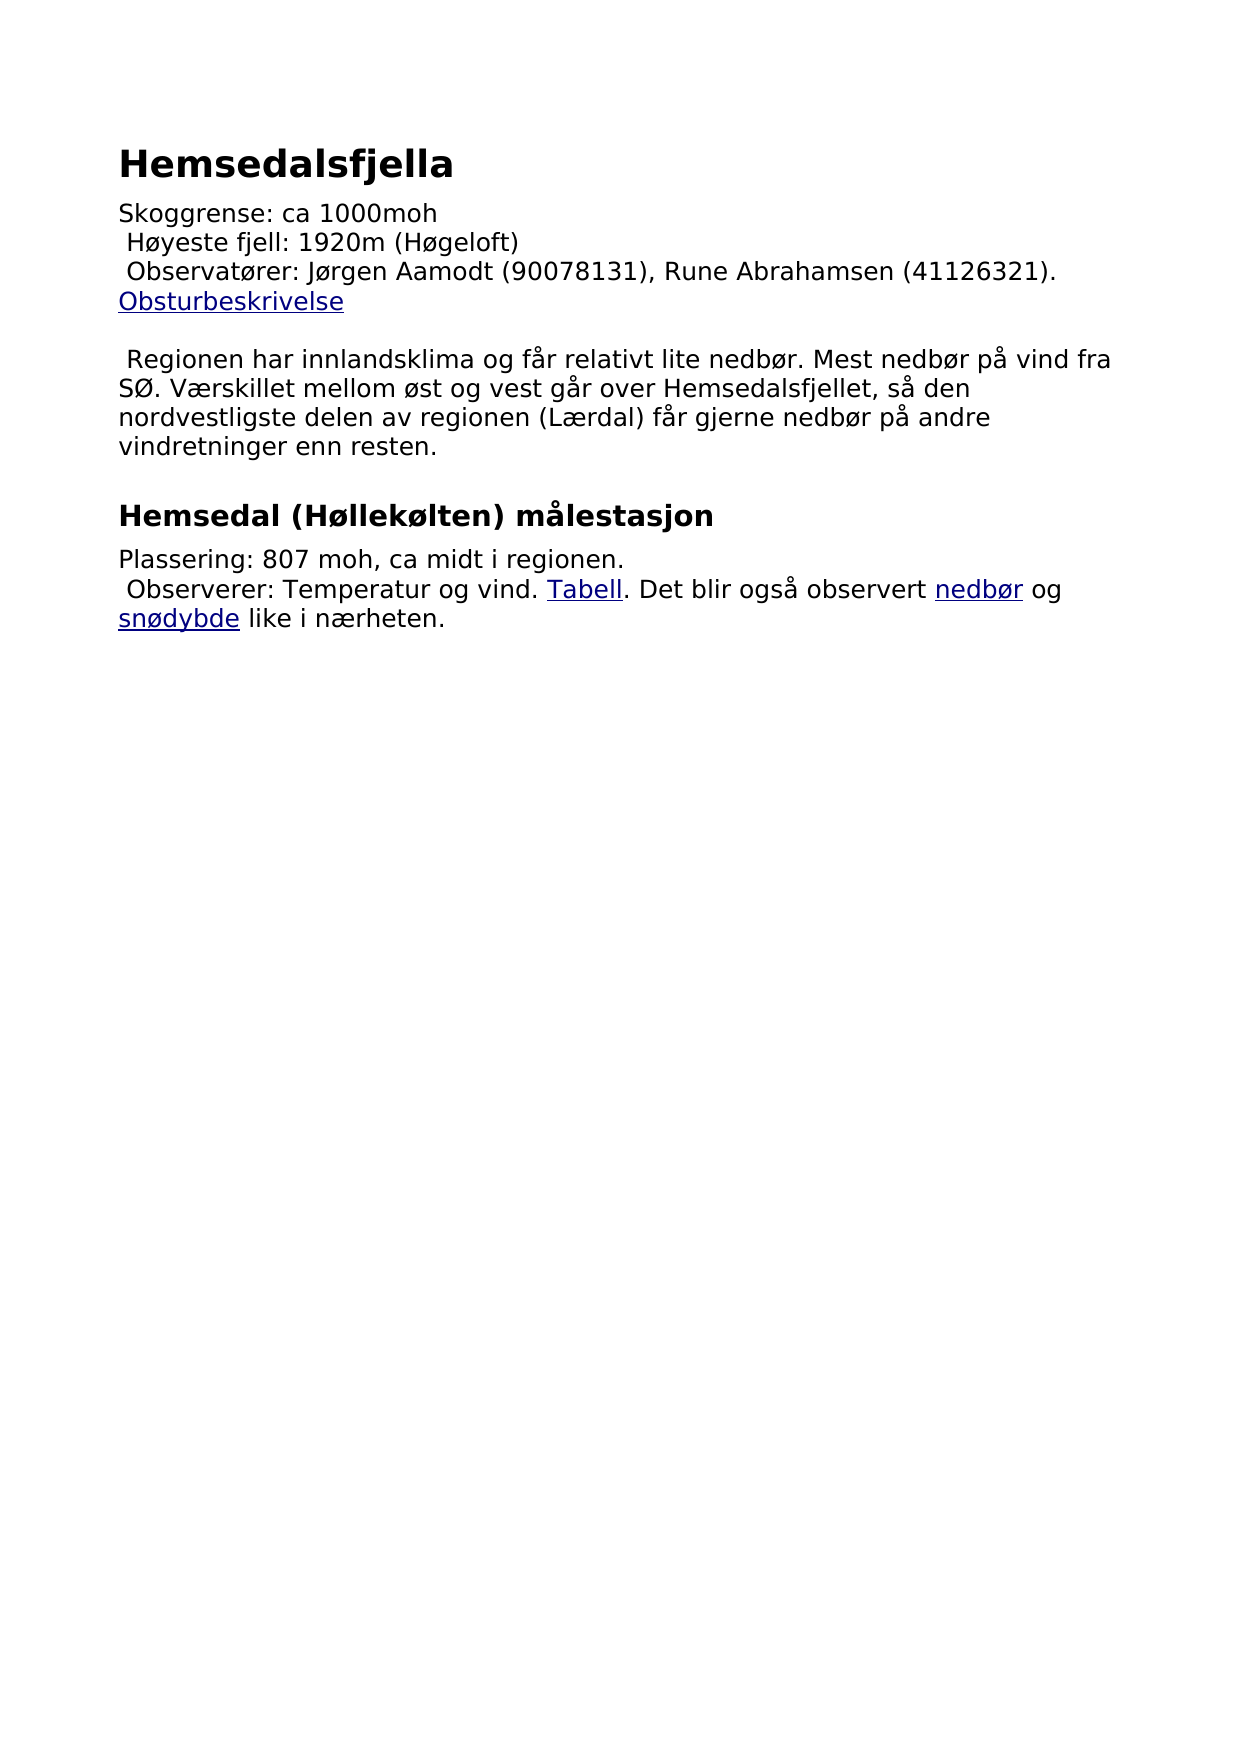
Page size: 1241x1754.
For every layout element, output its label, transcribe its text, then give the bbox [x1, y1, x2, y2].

text Plassering: 807 moh, ca midt i regionen. Observerer: Temperatur og vind. Tabell. Det blir også observert nedbør og snødybde like i nærheten. [118, 546, 1122, 633]
subtitle Hemsedal (Høllekølten) målestasjon [118, 499, 1122, 533]
text Skoggrense: ca 1000moh Høyeste fjell: 1920m (Høgeloft) Observatører: Jørgen Aamodt (90078131), Rune Abrahamsen (41126321). Obsturbeskrivelse Regionen har innlandsklima og får relativt lite nedbør. Mest nedbør på vind fra SØ. Værskillet mellom øst og vest går over Hemsedalsfjellet, så den nordvestligste delen av regionen (Lærdal) får gjerne nedbør på andre vindretninger enn resten. [118, 199, 1122, 462]
subtitle Hemsedalsfjella [118, 143, 1122, 187]
